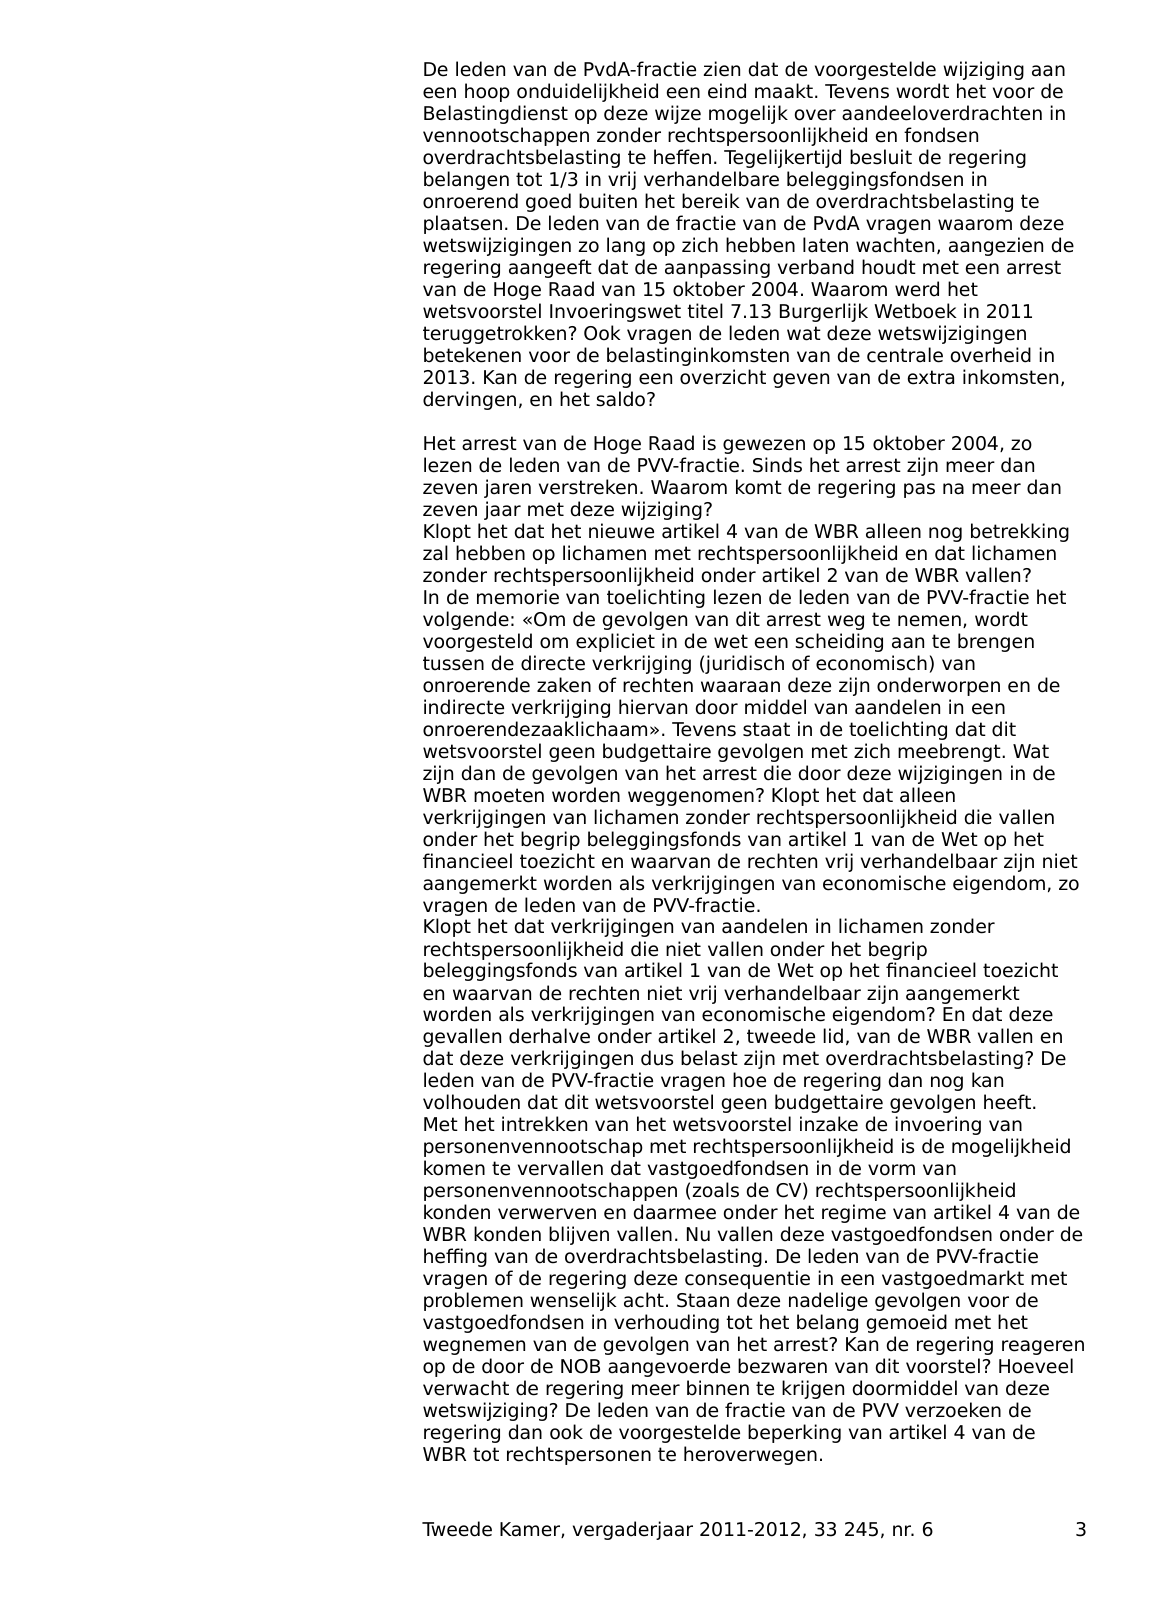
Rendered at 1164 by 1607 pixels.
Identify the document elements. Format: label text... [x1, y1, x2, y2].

text Klopt het dat verkrijgingen van aandelen in lichamen zonder rechtspersoonlijkheid die niet vallen onder het begrip beleggingsfonds van artikel 1 van de Wet op het financieel toezicht en waarvan de rechten niet vrij verhandelbaar zijn aangemerkt worden als verkrijgingen van economische eigendom? En dat deze gevallen derhalve onder artikel 2, tweede lid, van de WBR vallen en dat deze verkrijgingen dus belast zijn met overdrachtsbelasting? De leden van de PVV-fractie vragen hoe de regering dan nog kan volhouden dat dit wetsvoorstel geen budgettaire gevolgen heeft. [422, 916, 1087, 1114]
text Met het intrekken van het wetsvoorstel inzake de invoering van personenvennootschap met rechtspersoonlijkheid is de mogelijkheid komen te vervallen dat vastgoedfondsen in de vorm van personenvennootschappen (zoals de CV) rechtspersoonlijkheid konden verwerven en daarmee onder het regime van artikel 4 van de WBR konden blijven vallen. Nu vallen deze vastgoedfondsen onder de heffing van de overdrachtsbelasting. De leden van de PVV-fractie vragen of de regering deze consequentie in een vastgoedmarkt met problemen wenselijk acht. Staan deze nadelige gevolgen voor de vastgoedfondsen in verhouding tot het belang gemoeid met het wegnemen van de gevolgen van het arrest? Kan de regering reageren op de door de NOB aangevoerde bezwaren van dit voorstel? Hoeveel verwacht de regering meer binnen te krijgen doormiddel van deze wetswijziging? De leden van de fractie van de PVV verzoeken de regering dan ook de voorgestelde beperking van artikel 4 van de WBR tot rechtspersonen te heroverwegen. [422, 1114, 1087, 1466]
text De leden van de PvdA-fractie zien dat de voorgestelde wijziging aan een hoop onduidelijkheid een eind maakt. Tevens wordt het voor de Belastingdienst op deze wijze mogelijk over aandeeloverdrachten in vennootschappen zonder rechtspersoonlijkheid en fondsen overdrachtsbelasting te heffen. Tegelijkertijd besluit de regering belangen tot 1/3 in vrij verhandelbare beleggingsfondsen in onroerend goed buiten het bereik van de overdrachtsbelasting te plaatsen. De leden van de fractie van de PvdA vragen waarom deze wetswijzigingen zo lang op zich hebben laten wachten, aangezien de regering aangeeft dat de aanpassing verband houdt met een arrest van de Hoge Raad van 15 oktober 2004. Waarom werd het wetsvoorstel Invoeringswet titel 7.13 Burgerlijk Wetboek in 2011 teruggetrokken? Ook vragen de leden wat deze wetswijzigingen betekenen voor de belastinginkomsten van de centrale overheid in 2013. Kan de regering een overzicht geven van de extra inkomsten, dervingen, en het saldo? [422, 59, 1087, 411]
text In de memorie van toelichting lezen de leden van de PVV-fractie het volgende: «Om de gevolgen van dit arrest weg te nemen, wordt voorgesteld om expliciet in de wet een scheiding aan te brengen tussen de directe verkrijging (juridisch of economisch) van onroerende zaken of rechten waaraan deze zijn onderworpen en de indirecte verkrijging hiervan door middel van aandelen in een onroerendezaaklichaam». Tevens staat in de toelichting dat dit wetsvoorstel geen budgettaire gevolgen met zich meebrengt. Wat zijn dan de gevolgen van het arrest die door deze wijzigingen in de WBR moeten worden weggenomen? Klopt het dat alleen verkrijgingen van lichamen zonder rechtspersoonlijkheid die vallen onder het begrip beleggingsfonds van artikel 1 van de Wet op het financieel toezicht en waarvan de rechten vrij verhandelbaar zijn niet aangemerkt worden als verkrijgingen van economische eigendom, zo vragen de leden van de PVV-fractie. [422, 587, 1087, 916]
text Klopt het dat het nieuwe artikel 4 van de WBR alleen nog betrekking zal hebben op lichamen met rechtspersoonlijkheid en dat lichamen zonder rechtspersoonlijkheid onder artikel 2 van de WBR vallen? [422, 521, 1087, 587]
text Het arrest van de Hoge Raad is gewezen op 15 oktober 2004, zo lezen de leden van de PVV-fractie. Sinds het arrest zijn meer dan zeven jaren verstreken. Waarom komt de regering pas na meer dan zeven jaar met deze wijziging? [422, 433, 1087, 521]
